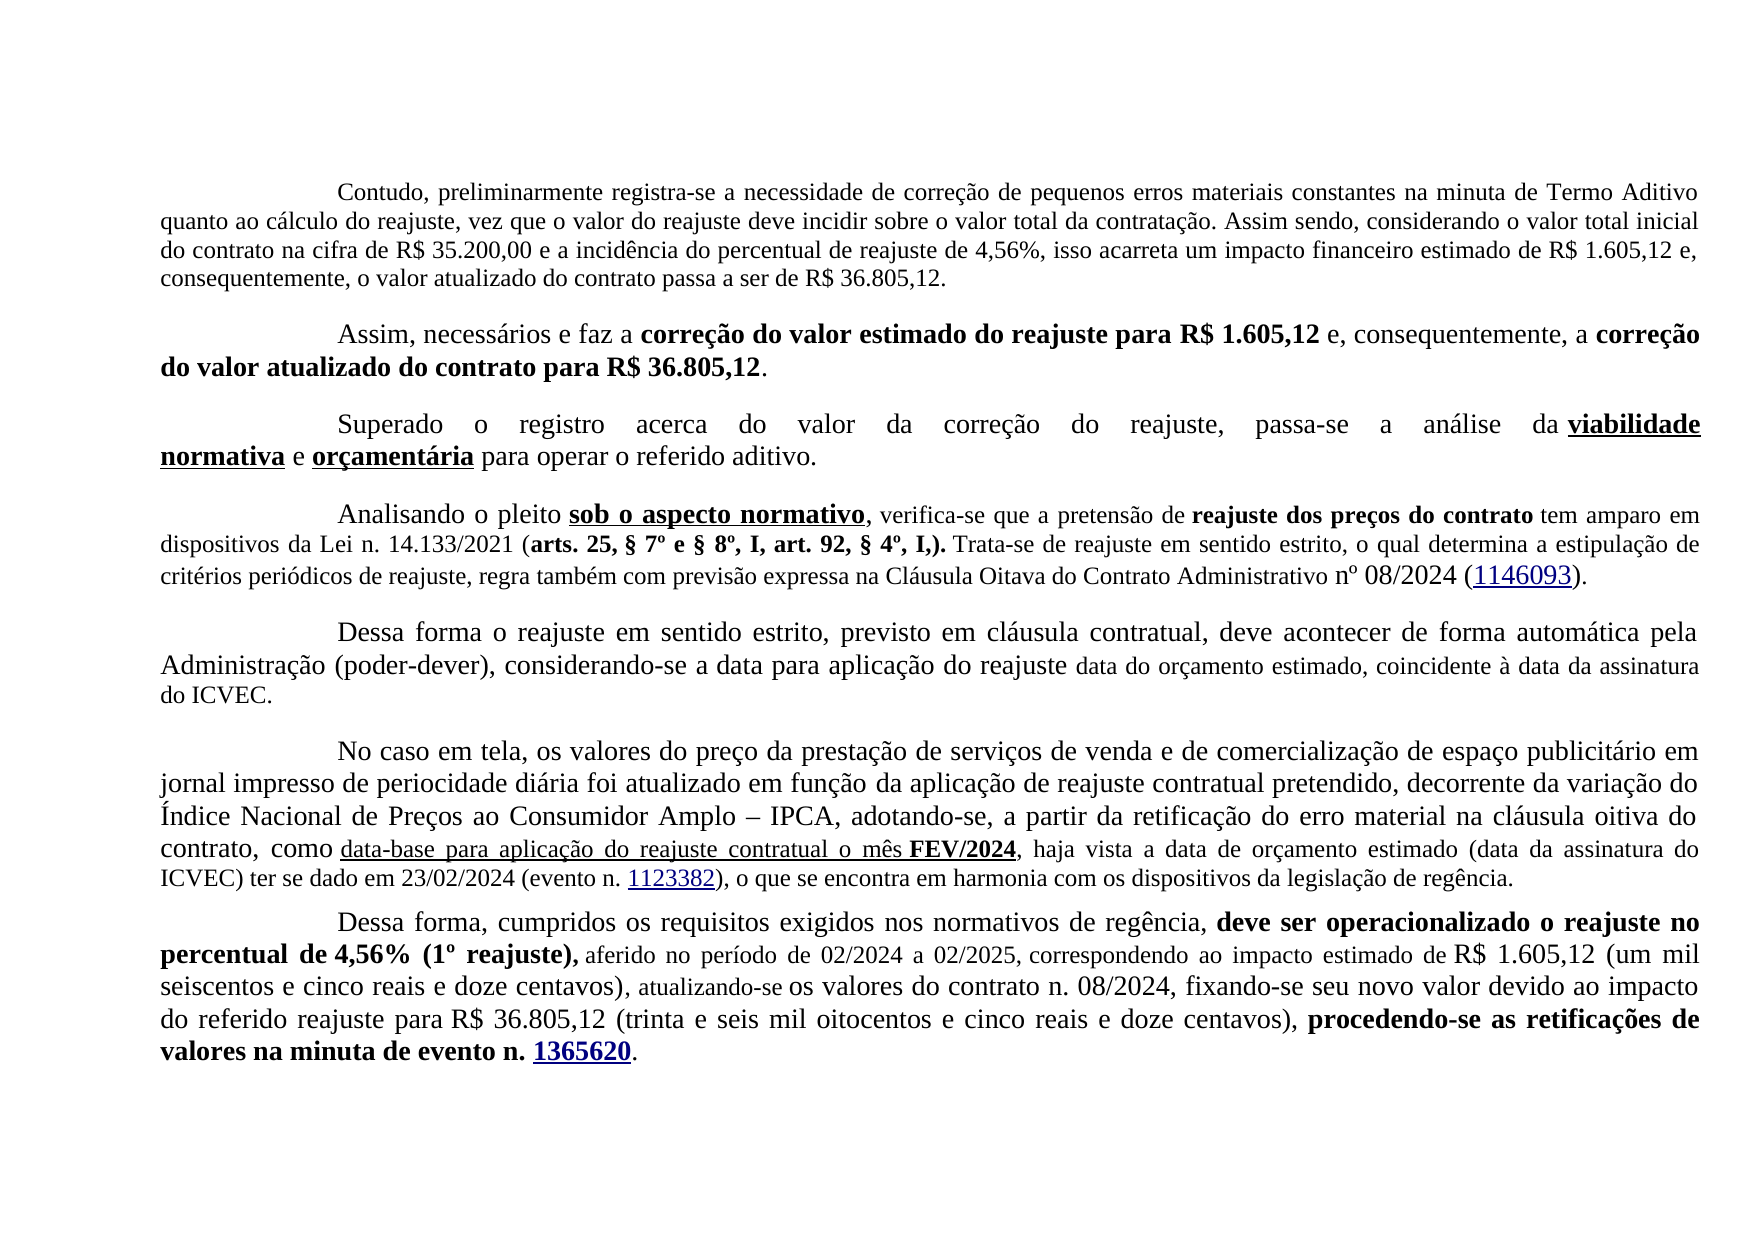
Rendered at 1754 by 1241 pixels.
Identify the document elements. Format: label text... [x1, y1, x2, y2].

text No caso em tela, os valores do preço da prestação de serviços de venda e de comercialização de espaço publicitário em jornal impresso de periocidade diária foi atualizado em função da aplicação de reajuste contratual pretendido, decorrente da variação do Índice Nacional de Preços ao Consumidor Amplo – IPCA, adotando-se, a partir da retificação do erro material na cláusula oitiva do contrato, como data-base para aplicação do reajuste contratual o mês FEV/2024, haja vista a data de orçamento estimado (data da assinatura do ICVEC) ter se dado em 23/02/2024 (evento n. 1123382), o que se encontra em harmonia com os dispositivos da legislação de regência. [160, 734, 1700, 892]
text Contudo, preliminarmente registra-se a necessidade de correção de pequenos erros materiais constantes na minuta de Termo Aditivo quanto ao cálculo do reajuste, vez que o valor do reajuste deve incidir sobre o valor total da contratação. Assim sendo, considerando o valor total inicial do contrato na cifra de R$ 35.200,00 e a incidência do percentual de reajuste de 4,56%, isso acarreta um impacto financeiro estimado de R$ 1.605,12 e, consequentemente, o valor atualizado do contrato passa a ser de R$ 36.805,12. [160, 177, 1700, 292]
text Assim, necessários e faz a correção do valor estimado do reajuste para R$ 1.605,12 e, consequentemente, a correção do valor atualizado do contrato para R$ 36.805,12. [160, 317, 1700, 382]
text Dessa forma o reajuste em sentido estrito, previsto em cláusula contratual, deve acontecer de forma automática pela Administração (poder-dever), considerando-se a data para aplicação do reajuste data do orçamento estimado, coincidente à data da assinatura do ICVEC. [160, 615, 1700, 709]
text Superado o registro acerca do valor da correção do reajuste, passa-se a análise da viabilidade normativa e orçamentária para operar o referido aditivo. [160, 407, 1700, 472]
text Dessa forma, cumpridos os requisitos exigidos nos normativos de regência, deve ser operacionalizado o reajuste no percentual de 4,56% (1º reajuste), aferido no período de 02/2024 a 02/2025, correspondendo ao impacto estimado de R$ 1.605,12 (um mil seiscentos e cinco reais e doze centavos), atualizando-se os valores do contrato n. 08/2024, fixando-se seu novo valor devido ao impacto do referido reajuste para R$ 36.805,12 (trinta e seis mil oitocentos e cinco reais e doze centavos), procedendo-se as retificações de valores na minuta de evento n. 1365620. [160, 905, 1700, 1067]
text Analisando o pleito sob o aspecto normativo, verifica-se que a pretensão de reajuste dos preços do contrato tem amparo em dispositivos da Lei n. 14.133/2021 (arts. 25, § 7º e § 8º, I, art. 92, § 4º, I,). Trata-se de reajuste em sentido estrito, o qual determina a estipulação de critérios periódicos de reajuste, regra também com previsão expressa na Cláusula Oitava do Contrato Administrativo nº 08/2024 (1146093). [160, 497, 1700, 590]
